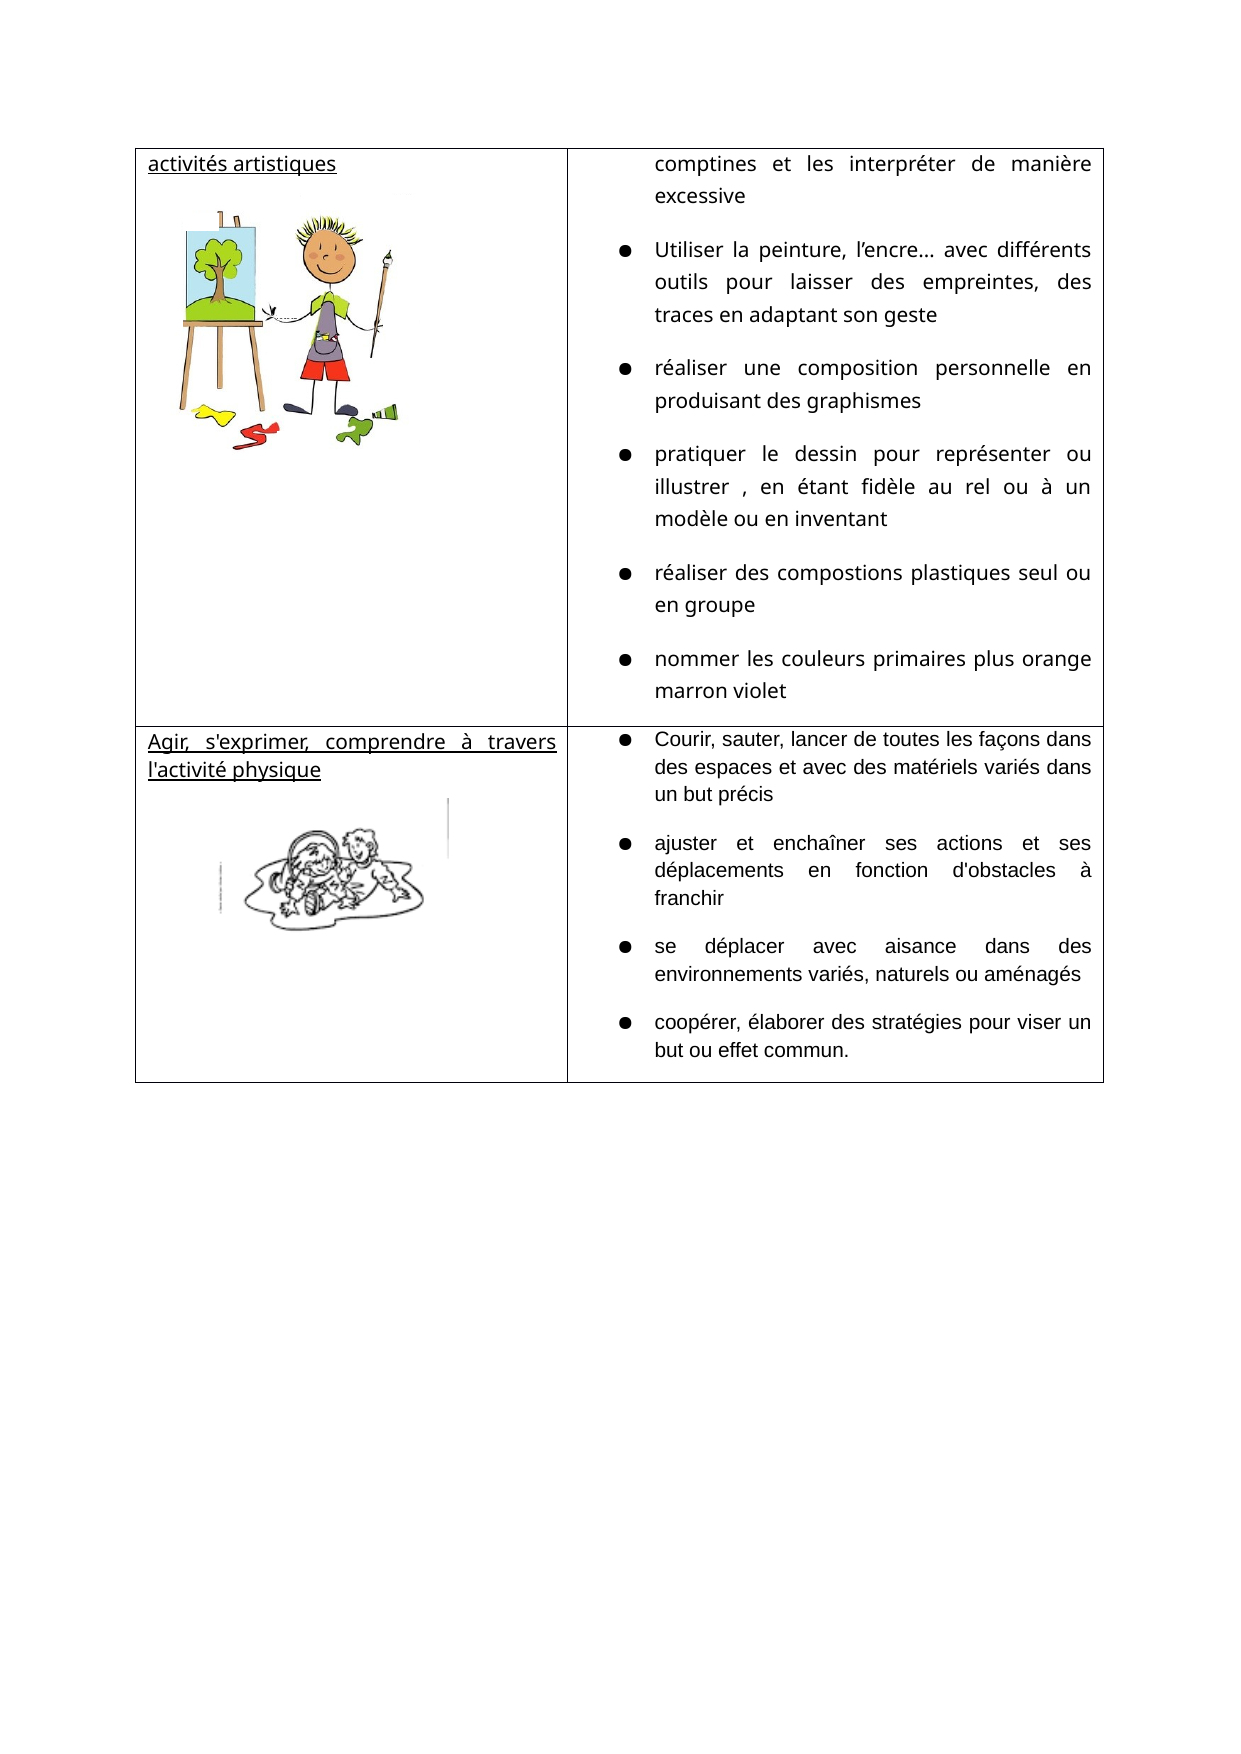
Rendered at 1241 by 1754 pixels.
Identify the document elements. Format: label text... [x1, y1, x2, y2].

table_cell activités artistiques [136, 149, 567, 726]
table_cell Courir, sauter, lancer de toutes les façons dans des espaces et avec des matériels variés dans un but précis ajuster et enchaîner ses actions et ses déplacements en fonction d'obstacles à franchir se déplacer avec aisance dans des environnements variés, naturels ou aménagés coopérer, élaborer des stratégies pour viser un but ou effet commun. [568, 727, 1103, 1082]
table_cell comptines et les interpréter de manière excessive Utiliser la peinture, l’encre… avec différents outils pour laisser des empreintes, des traces en adaptant son geste réaliser une composition personnelle en produisant des graphismes pratiquer le dessin pour représenter ou illustrer , en étant fidèle au rel ou à un modèle ou en inventant réaliser des compostions plastiques seul ou en groupe nommer les couleurs primaires plus orange marron violet [568, 149, 1103, 726]
table_cell Agir, s'exprimer, comprendre à travers l'activité physique [136, 727, 567, 1082]
picture [214, 798, 449, 967]
